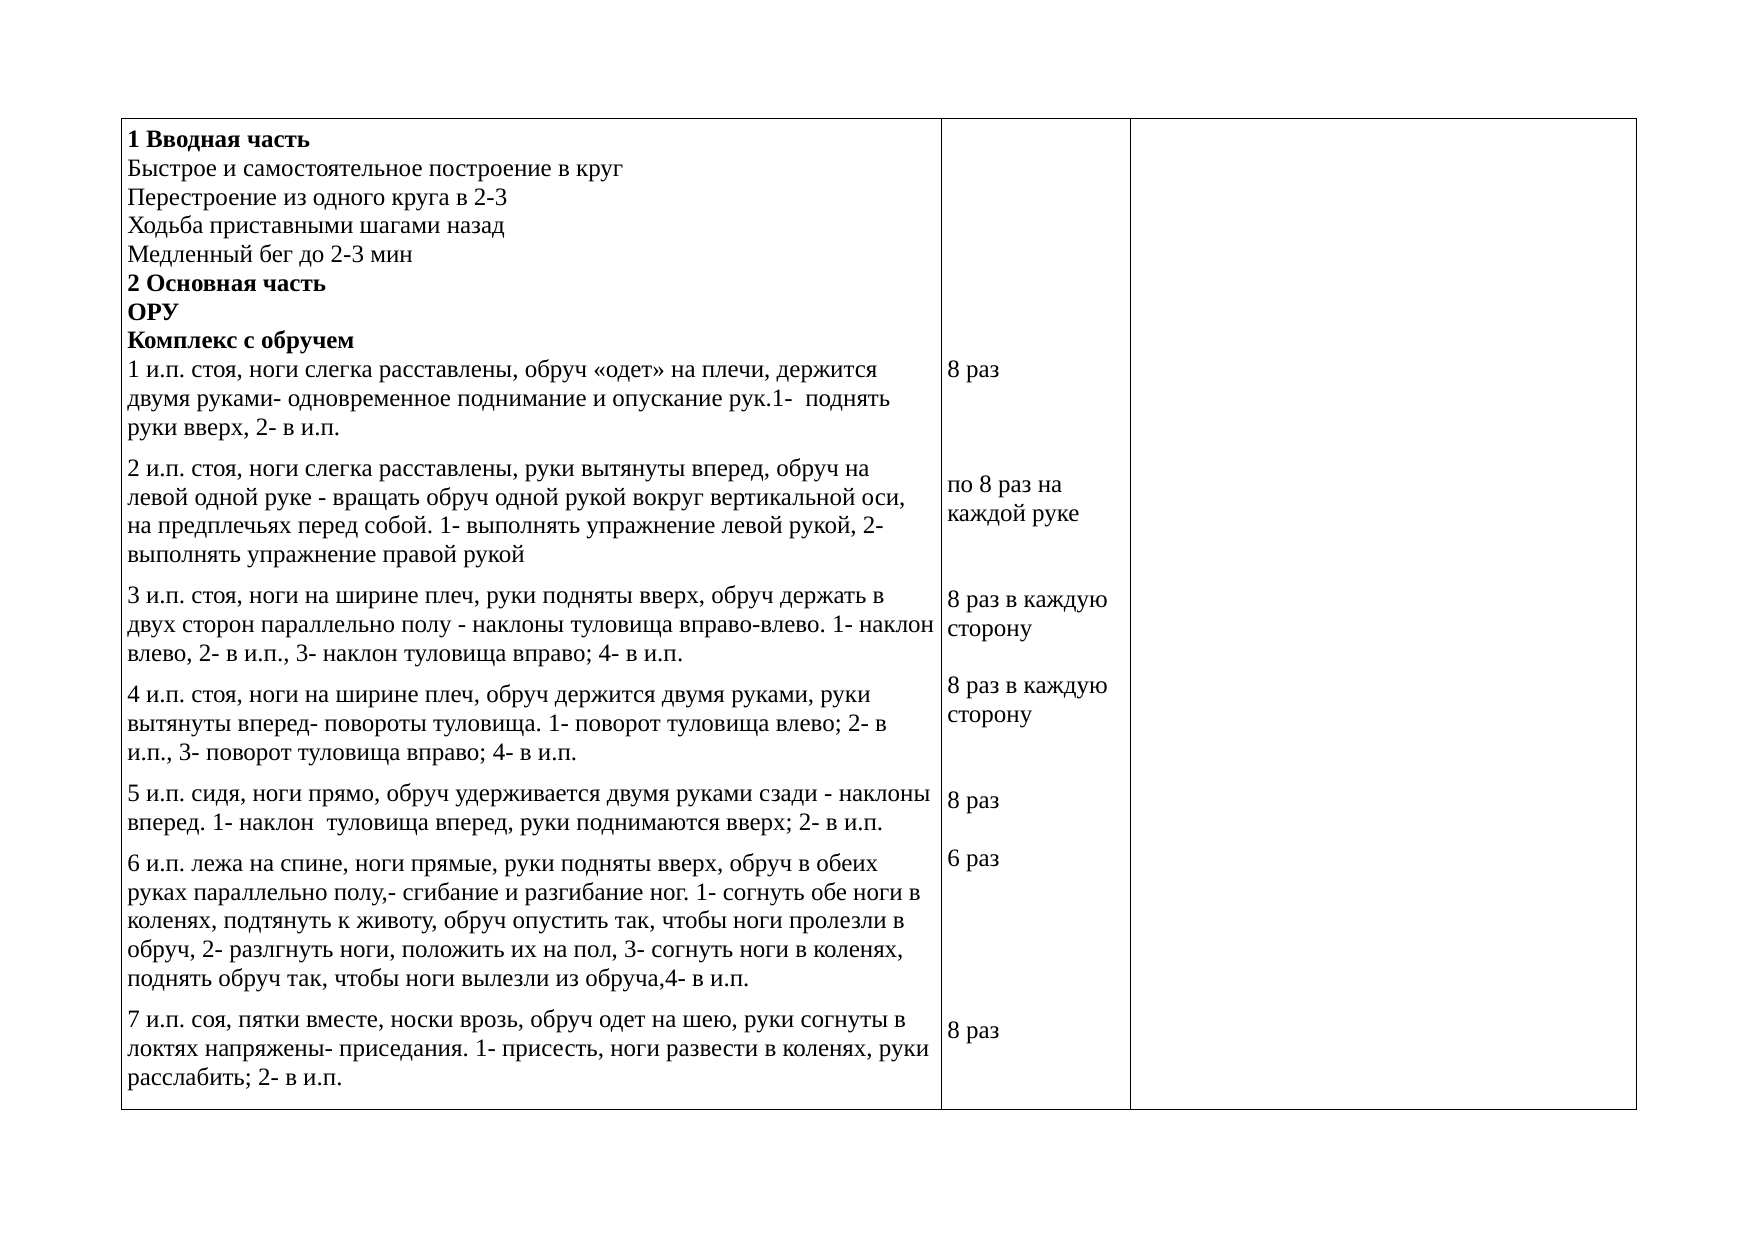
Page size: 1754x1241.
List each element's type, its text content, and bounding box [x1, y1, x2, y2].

table_cell [1131, 119, 1636, 1109]
table_cell 8 раз по 8 раз на каждой руке 8 раз в каждую сторону 8 раз в каждую сторону 8 раз 6 раз 8 раз [942, 119, 1130, 1109]
table_cell 1 Вводная часть Быстрое и самостоятельное построение в круг Перестроение из одного круга в 2-3 Ходьба приставными шагами назад Медленный бег до 2-3 мин 2 Основная часть ОРУ Комплекс с обручем 1 и.п. стоя, ноги слегка расставлены, обруч «одет» на плечи, держится двумя руками- одновременное поднимание и опускание рук.1- поднять руки вверх, 2- в и.п. 2 и.п. стоя, ноги слегка расставлены, руки вытянуты вперед, обруч на левой одной руке - вращать обруч одной рукой вокруг вертикальной оси, на предплечьях перед собой. 1- выполнять упражнение левой рукой, 2- выполнять упражнение правой рукой 3 и.п. стоя, ноги на ширине плеч, руки подняты вверх, обруч держать в двух сторон параллельно полу - наклоны туловища вправо-влево. 1- наклон влево, 2- в и.п., 3- наклон туловища вправо; 4- в и.п. 4 и.п. стоя, ноги на ширине плеч, обруч держится двумя руками, руки вытянуты вперед- повороты туловища. 1- поворот туловища влево; 2- в и.п., 3- поворот туловища вправо; 4- в и.п. 5 и.п. сидя, ноги прямо, обруч удерживается двумя руками сзади - наклоны вперед. 1- наклон туловища вперед, руки поднимаются вверх; 2- в и.п. 6 и.п. лежа на спине, ноги прямые, руки подняты вверх, обруч в обеих руках параллельно полу,- сгибание и разгибание ног. 1- согнуть обе ноги в коленях, подтянуть к животу, обруч опустить так, чтобы ноги пролезли в обруч, 2- разлгнуть ноги, положить их на пол, 3- согнуть ноги в коленях, поднять обруч так, чтобы ноги вылезли из обруча,4- в и.п. 7 и.п. соя, пятки вместе, носки врозь, обруч одет на шею, руки согнуты в локтях напряжены- приседания. 1- присесть, ноги развести в коленях, руки расслабить; 2- в и.п. [122, 119, 941, 1109]
